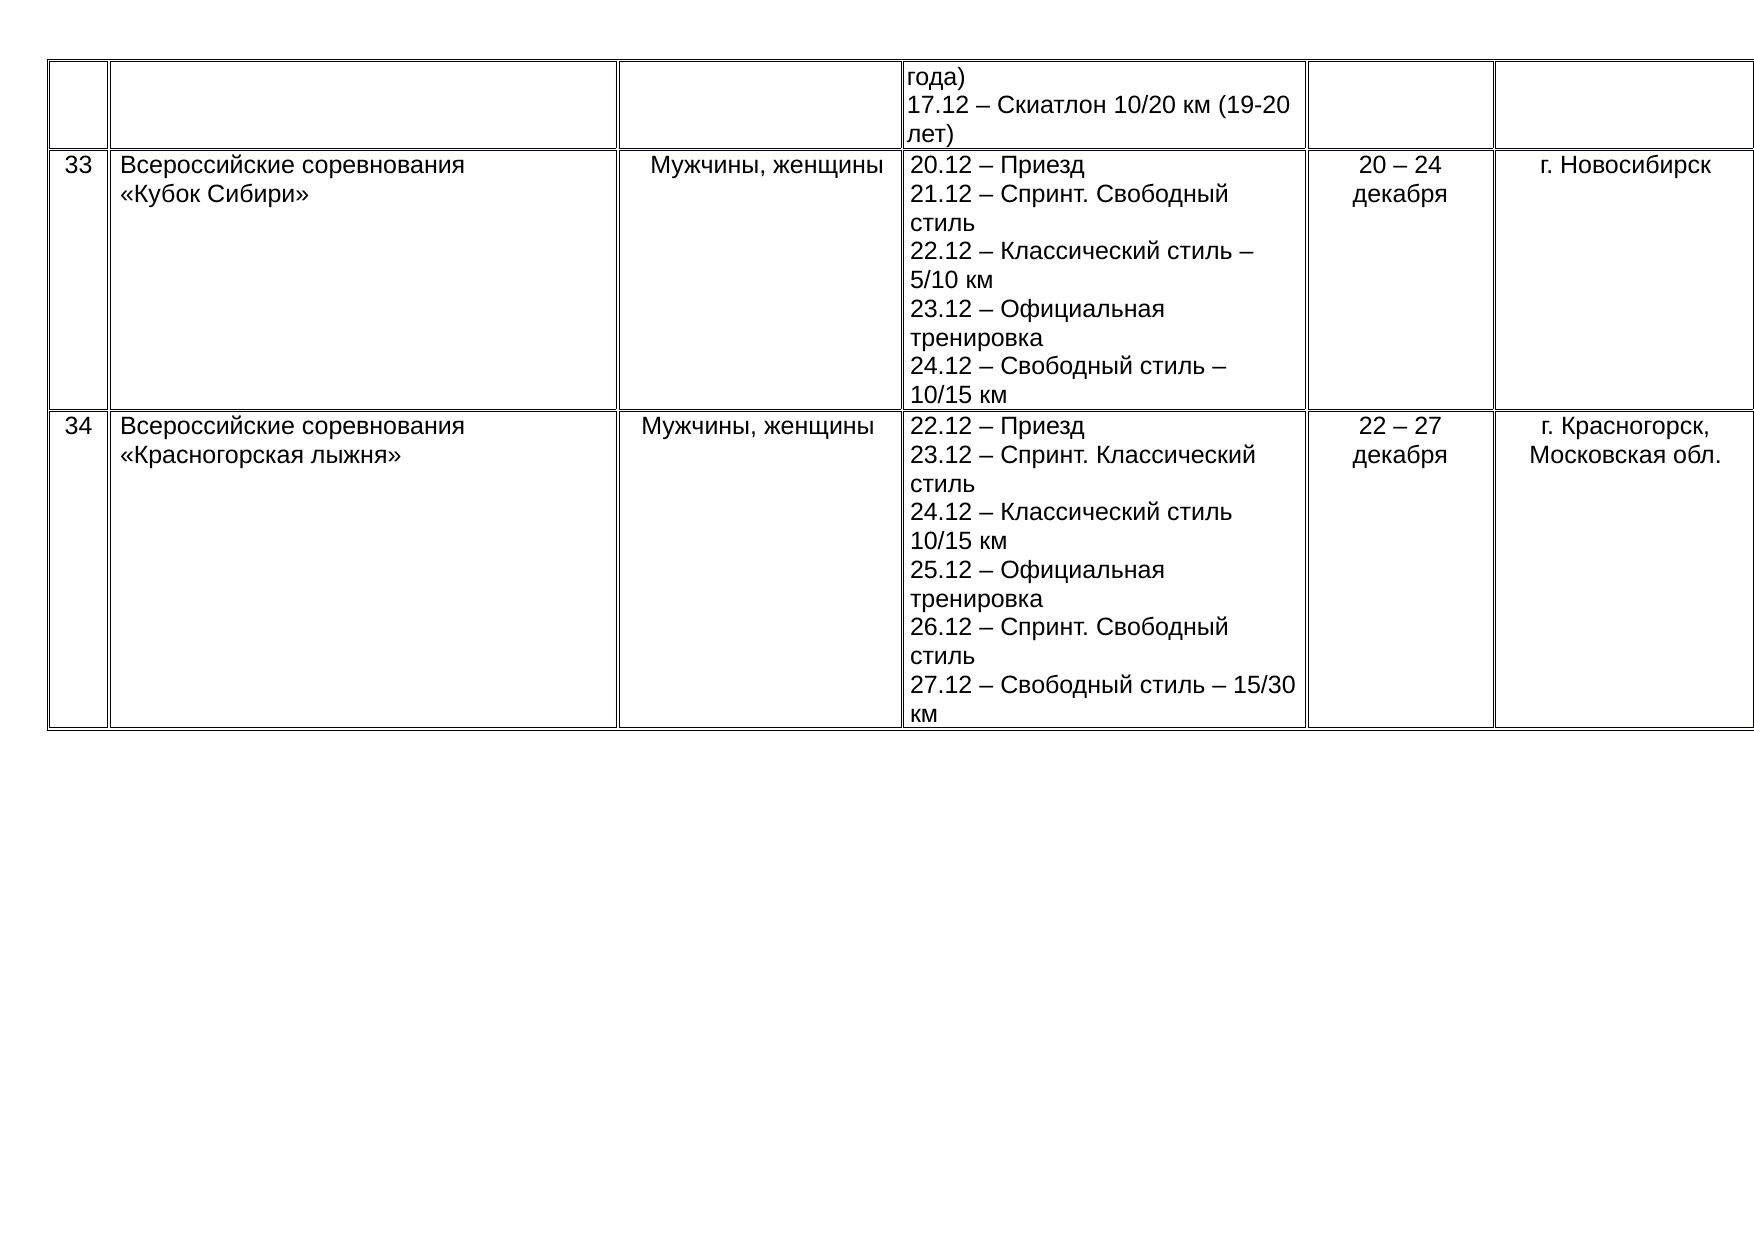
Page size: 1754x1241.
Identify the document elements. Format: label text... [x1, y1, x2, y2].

table_cell Всероссийские соревнования «Красногорская лыжня» [111, 412, 616, 727]
table_cell Мужчины, женщины [620, 151, 901, 409]
table_cell [50, 62, 107, 148]
table_cell 34 [50, 412, 107, 727]
table_cell [1309, 62, 1493, 148]
table_cell г. Новосибирск [1496, 151, 1753, 409]
table_cell 22.12 – Приезд 23.12 – Спринт. Классический стиль 24.12 – Классический стиль 10/15 км 25.12 – Официальная тренировка 26.12 – Спринт. Свободный стиль 27.12 – Свободный стиль – 15/30 км [904, 412, 1305, 727]
table_cell 20.12 – Приезд 21.12 – Спринт. Свободный стиль 22.12 – Классический стиль – 5/10 км 23.12 – Официальная тренировка 24.12 – Свободный стиль – 10/15 км [904, 151, 1305, 409]
table_cell 33 [50, 151, 107, 409]
table_cell [1496, 62, 1753, 148]
table_cell 22 – 27 декабря [1309, 412, 1493, 727]
table_cell [111, 62, 616, 148]
table_cell Мужчины, женщины [620, 412, 901, 727]
table_cell 20 – 24 декабря [1309, 151, 1493, 409]
table_cell г. Красногорск, Московская обл. [1496, 412, 1753, 727]
table_cell Всероссийские соревнования «Кубок Сибири» [111, 151, 616, 409]
table_cell года) 17.12 – Скиатлон 10/20 км (19-20 лет) [904, 62, 1305, 148]
table_cell [620, 62, 901, 148]
